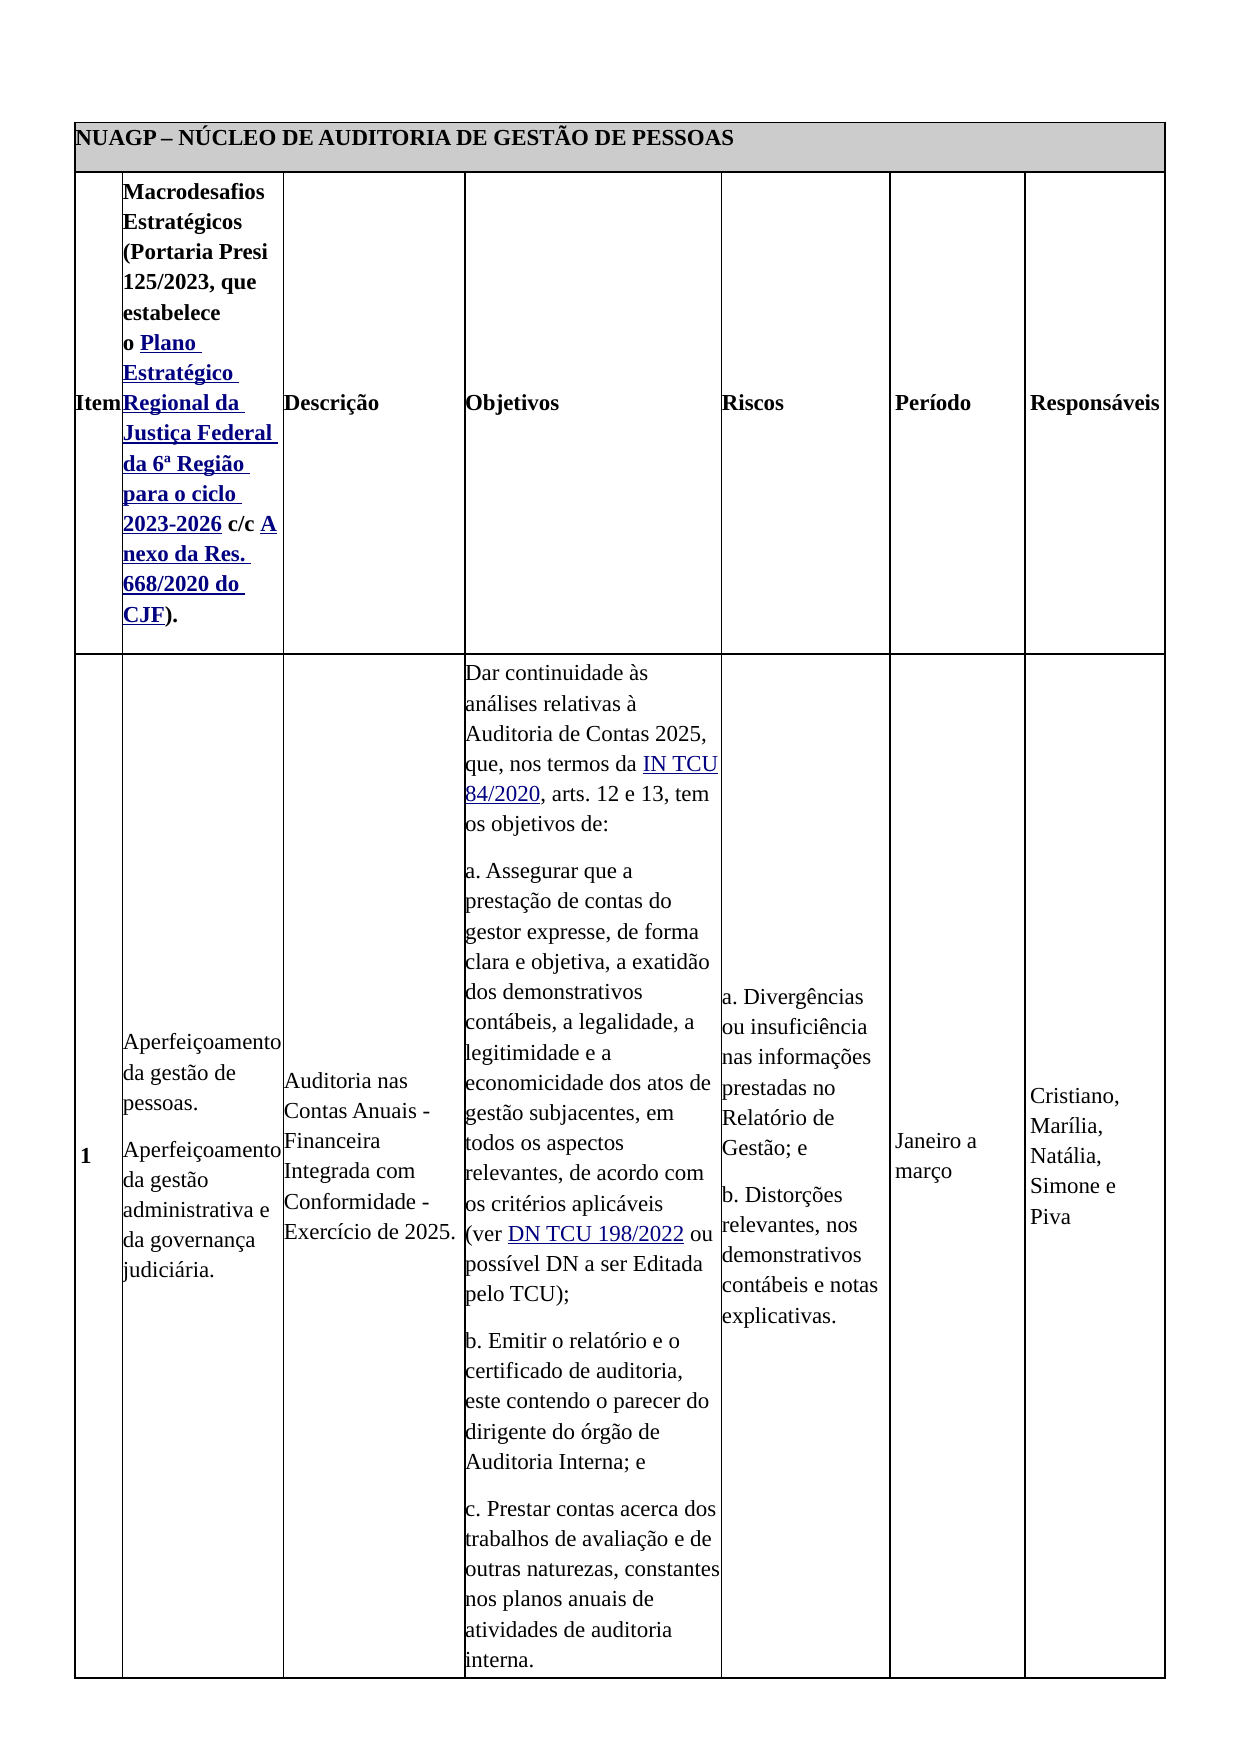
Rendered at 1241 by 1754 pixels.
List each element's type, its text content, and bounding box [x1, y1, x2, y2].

table_cell Janeiro a março [891, 655, 1024, 1677]
table_cell Riscos [722, 173, 889, 653]
table_cell 1 [76, 655, 122, 1677]
table_cell Item [76, 173, 122, 653]
table_cell Responsáveis [1026, 173, 1164, 653]
table_cell Aperfeiçoamento da gestão de pessoas. Aperfeiçoamento da gestão administrativa e da governança judiciária. [123, 655, 283, 1677]
table_cell Objetivos [466, 173, 721, 653]
table_header NUAGP – NÚCLEO DE AUDITORIA DE GESTÃO DE PESSOAS [76, 123, 1164, 171]
table_cell a. Divergências ou insuficiência nas informações prestadas no Relatório de Gestão; e b. Distorções relevantes, nos demonstrativos contábeis e notas explicativas. [722, 655, 889, 1677]
table_cell Período [891, 173, 1024, 653]
table_cell Auditoria nas Contas Anuais - Financeira Integrada com Conformidade - Exercício de 2025. [284, 655, 464, 1677]
table_cell Dar continuidade às análises relativas à Auditoria de Contas 2025, que, nos termos da IN TCU 84/2020, arts. 12 e 13, tem os objetivos de: a. Assegurar que a prestação de contas do gestor expresse, de forma clara e objetiva, a exatidão dos demonstrativos contábeis, a legalidade, a legitimidade e a economicidade dos atos de gestão subjacentes, em todos os aspectos relevantes, de acordo com os critérios aplicáveis (ver DN TCU 198/2022 ou possível DN a ser Editada pelo TCU); b. Emitir o relatório e o certificado de auditoria, este contendo o parecer do dirigente do órgão de Auditoria Interna; e c. Prestar contas acerca dos trabalhos de avaliação e de outras naturezas, constantes nos planos anuais de atividades de auditoria interna. [466, 655, 721, 1677]
table_cell Descrição [284, 173, 464, 653]
table_cell Cristiano, Marília, Natália, Simone e Piva [1026, 655, 1164, 1677]
table_cell Macrodesafios Estratégicos (Portaria Presi 125/2023, que estabelece o Plano Estratégico Regional da Justiça Federal da 6ª Região para o ciclo 2023-2026 c/c Anexo da Res. 668/2020 do CJF). [123, 173, 283, 653]
